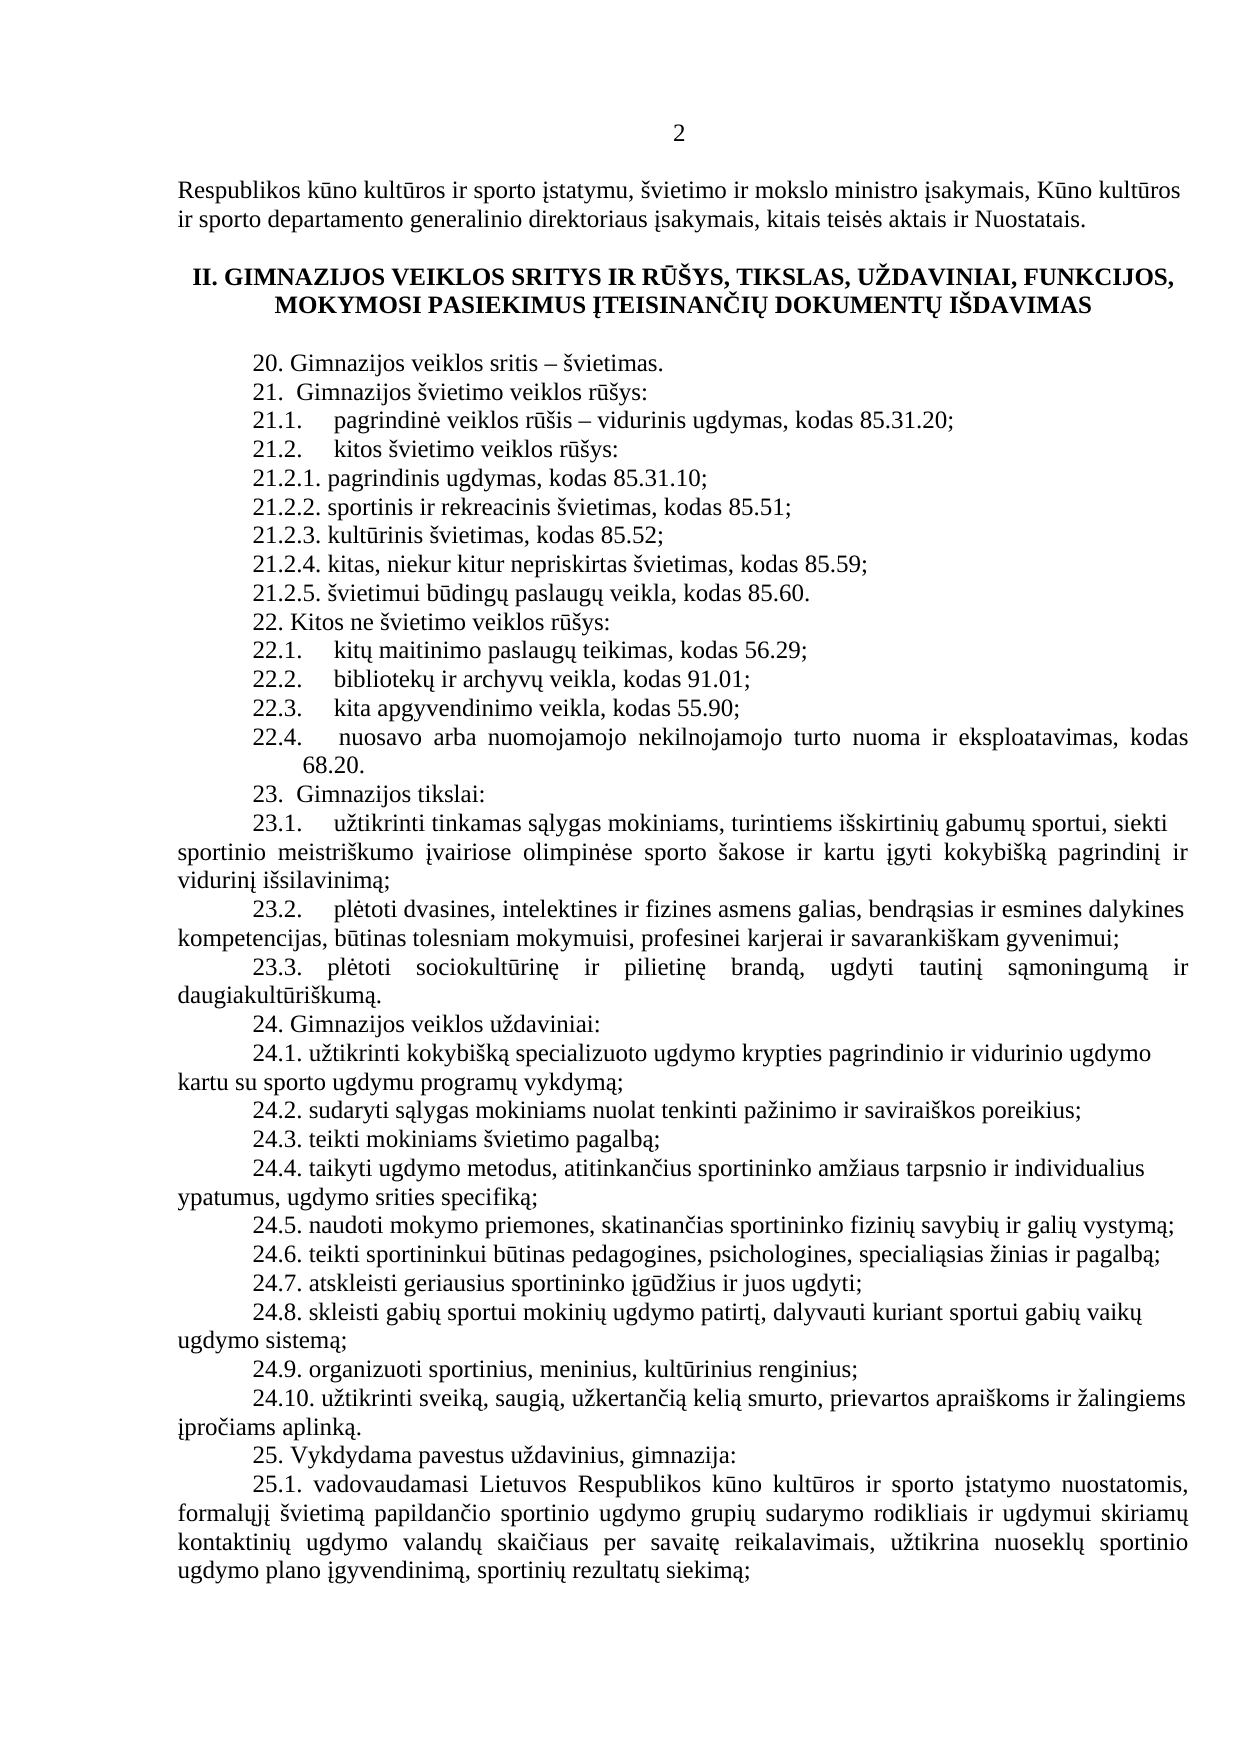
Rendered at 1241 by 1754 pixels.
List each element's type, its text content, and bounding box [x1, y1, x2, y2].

text 22.3. kita apgyvendinimo veikla, kodas 55.90; [252, 693, 1189, 722]
text 21. Gimnazijos švietimo veiklos rūšys: [252, 377, 1189, 406]
text ypatumus, ugdymo srities specifiką; [177, 1182, 1189, 1211]
text 24.5. naudoti mokymo priemones, skatinančias sportininko fizinių savybių ir galių vystymą; [252, 1211, 1189, 1239]
text 25.1. vadovaudamasi Lietuvos Respublikos kūno kultūros ir sporto įstatymo nuostatomis, formalųjį švietimą papildančio sportinio ugdymo grupių sudarymo rodikliais ir ugdymui skiriamų kontaktinių ugdymo valandų skaičiaus per savaitę reikalavimais, užtikrina nuoseklų sportinio ugdymo plano įgyvendinimą, sportinių rezultatų siekimą; [177, 1469, 1189, 1584]
text 24.6. teikti sportininkui būtinas pedagogines, psichologines, specialiąsias žinias ir pagalbą; [252, 1239, 1189, 1268]
text 21.2.1. pagrindinis ugdymas, kodas 85.31.10; [252, 463, 1189, 492]
text kartu su sporto ugdymu programų vykdymą; [177, 1067, 1189, 1096]
text 22. Kitos ne švietimo veiklos rūšys: [252, 607, 1189, 636]
text 24.4. taikyti ugdymo metodus, atitinkančius sportininko amžiaus tarpsnio ir individualius [252, 1153, 1189, 1182]
text 22.1. kitų maitinimo paslaugų teikimas, kodas 56.29; [252, 636, 1189, 664]
text 20. Gimnazijos veiklos sritis – švietimas. [252, 348, 1189, 377]
text 24.9. organizuoti sportinius, meninius, kultūrinius renginius; [252, 1354, 1189, 1383]
text II. GIMNAZIJOS VEIKLOS SRITYS IR RŪŠYS, TIKSLAS, UŽDAVINIAI, FUNKCIJOS, MOKYMOSI PASIEKIMUS ĮTEISINANČIŲ DOKUMENTŲ IŠDAVIMAS [177, 262, 1189, 319]
text 24.2. sudaryti sąlygas mokiniams nuolat tenkinti pažinimo ir saviraiškos poreikius; [252, 1096, 1189, 1124]
text 21.2. kitos švietimo veiklos rūšys: [252, 434, 1189, 463]
text ugdymo sistemą; [177, 1326, 1189, 1354]
text 22.4. nuosavo arba nuomojamojo nekilnojamojo turto nuoma ir eksploatavimas, kodas 68.20. [252, 722, 1189, 779]
text 24.3. teikti mokiniams švietimo pagalbą; [252, 1124, 1189, 1153]
text 23. Gimnazijos tikslai: [252, 779, 1189, 808]
text 22.2. bibliotekų ir archyvų veikla, kodas 91.01; [252, 664, 1189, 693]
text 21.2.2. sportinis ir rekreacinis švietimas, kodas 85.51; [252, 492, 1189, 521]
text 24.1. užtikrinti kokybišką specializuoto ugdymo krypties pagrindinio ir vidurinio ugdymo [252, 1038, 1189, 1067]
text 21.1. pagrindinė veiklos rūšis – vidurinis ugdymas, kodas 85.31.20; [252, 406, 1189, 434]
text 21.2.3. kultūrinis švietimas, kodas 85.52; [252, 521, 1189, 549]
text įpročiams aplinką. [177, 1412, 1189, 1441]
text 25. Vykdydama pavestus uždavinius, gimnazija: [177, 1441, 1189, 1469]
text 24.8. skleisti gabių sportui mokinių ugdymo patirtį, dalyvauti kuriant sportui gabių vaikų [252, 1297, 1189, 1326]
text Respublikos kūno kultūros ir sporto įstatymu, švietimo ir mokslo ministro įsakymais, Kūno kultūros ir sporto departamento generalinio direktoriaus įsakymais, kitais teisės aktais ir Nuostatais. [177, 176, 1181, 233]
text 23.3. plėtoti sociokultūrinę ir pilietinę brandą, ugdyti tautinį sąmoningumą ir daugiakultūriškumą. [177, 952, 1189, 1009]
text kompetencijas, būtinas tolesniam mokymuisi, profesinei karjerai ir savarankiškam gyvenimui; [177, 923, 1189, 952]
text 24.7. atskleisti geriausius sportininko įgūdžius ir juos ugdyti; [252, 1268, 1189, 1297]
text 21.2.4. kitas, niekur kitur nepriskirtas švietimas, kodas 85.59; [252, 549, 1189, 578]
text 21.2.5. švietimui būdingų paslaugų veikla, kodas 85.60. [252, 578, 1189, 607]
text sportinio meistriškumo įvairiose olimpinėse sporto šakose ir kartu įgyti kokybišką pagrindinį ir vidurinį išsilavinimą; [177, 837, 1189, 894]
text 23.2. plėtoti dvasines, intelektines ir fizines asmens galias, bendrąsias ir esmines dalykines [252, 894, 1189, 923]
text 23.1. užtikrinti tinkamas sąlygas mokiniams, turintiems išskirtinių gabumų sportui, siekti [252, 808, 1189, 837]
text 24. Gimnazijos veiklos uždaviniai: [252, 1009, 1189, 1038]
text 24.10. užtikrinti sveiką, saugią, užkertančią kelią smurto, prievartos apraiškoms ir žalingiems [252, 1383, 1189, 1412]
